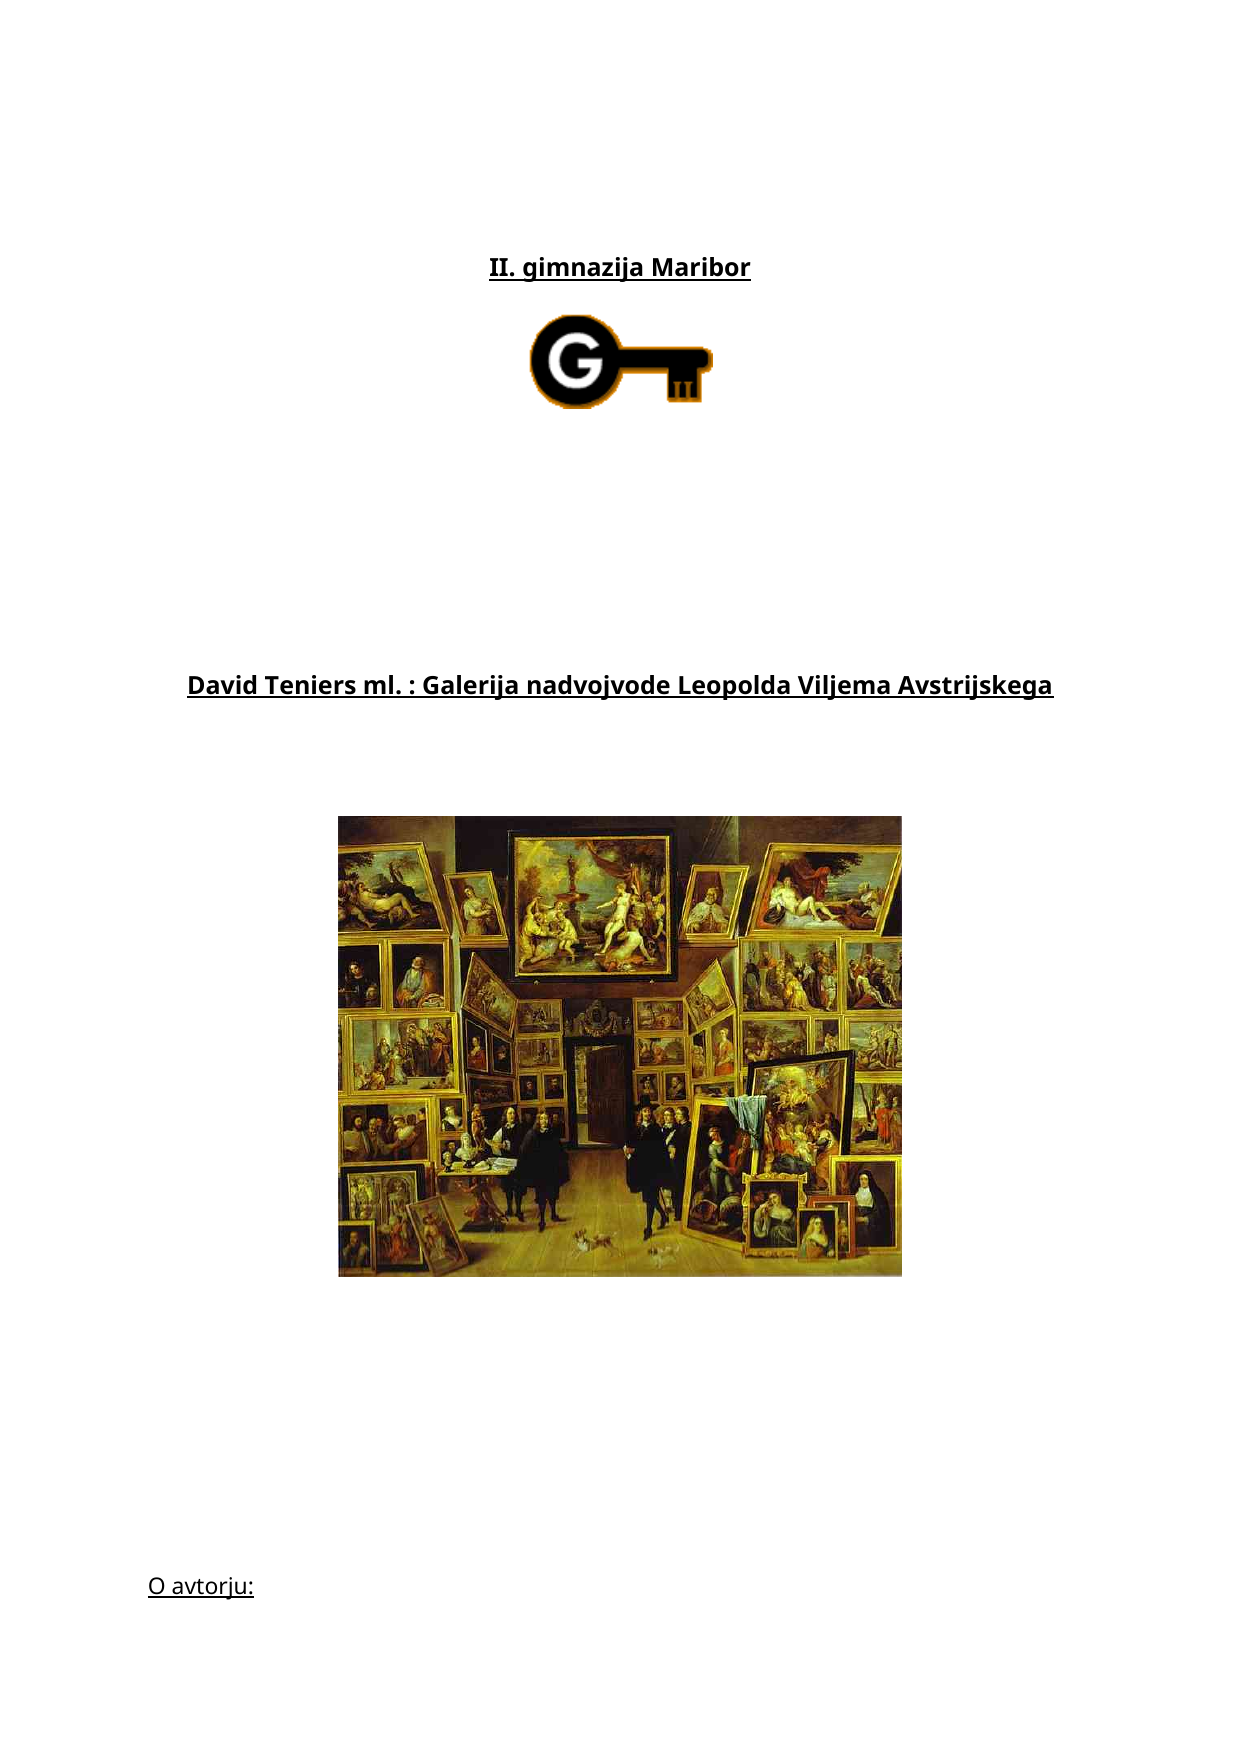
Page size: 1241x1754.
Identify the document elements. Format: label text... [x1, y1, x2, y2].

picture [527, 312, 713, 409]
text David Teniers ml. : Galerija nadvojvode Leopolda Viljema Avstrijskega [148, 667, 1093, 701]
text O avtorju: [148, 1570, 1093, 1601]
picture [338, 816, 902, 1277]
text II. gimnazija Maribor [148, 250, 1093, 284]
